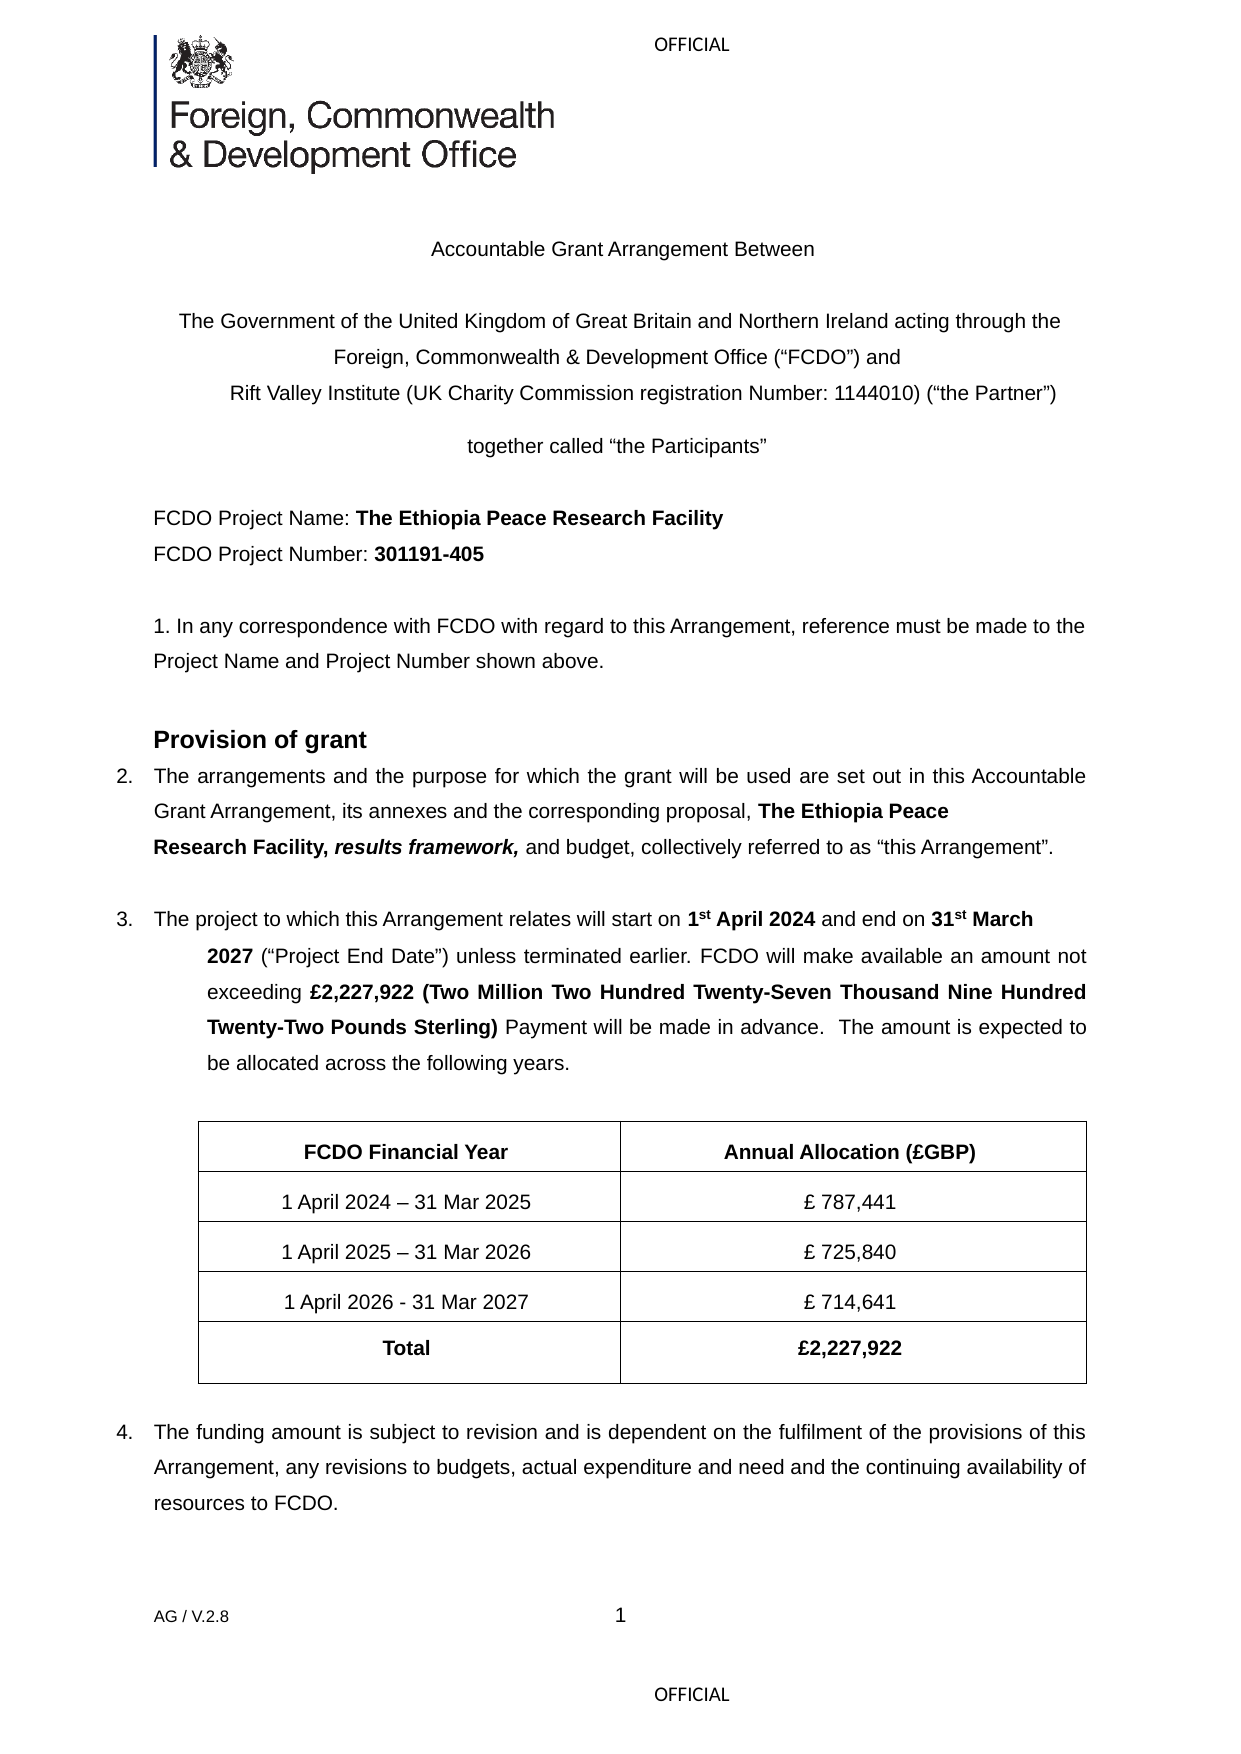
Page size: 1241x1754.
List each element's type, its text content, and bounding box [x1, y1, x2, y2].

table_cell 1 April 2026 - 31 Mar 2027 [199, 1272, 620, 1321]
text FCDO Project Name: The Ethiopia Peace Research Facility [153, 506, 1087, 530]
table_cell £ 725,840 [621, 1222, 1086, 1271]
text Accountable Grant Arrangement Between [430, 237, 816, 261]
text Rift Valley Institute (UK Charity Commission registration Number: 1144010) (“the Partner”) [229, 381, 1087, 404]
table_cell £ 714,641 [621, 1272, 1086, 1321]
list The project to which this Arrangement relates will start on 1st April 2024 and end on 31st March [116, 906, 1087, 930]
text 1. In any correspondence with FCDO with regard to this Arrangement, reference must be made to the Project Name and Project Number shown above. [153, 614, 1087, 673]
list The arrangements and the purpose for which the grant will be used are set out in this Accountable Grant Arrangement, its annexes and the corresponding proposal, The Ethiopia Peace [116, 764, 1087, 823]
text together called “the Participants” [153, 434, 1086, 458]
text Research Facility, results framework, and budget, collectively referred to as “this Arrangement”. [153, 835, 1087, 859]
table_cell £2,227,922 [621, 1322, 1086, 1383]
list The funding amount is subject to revision and is dependent on the fulfilment of the provisions of this Arrangement, any revisions to budgets, actual expenditure and need and the continuing availability of resources to FCDO. [116, 1419, 1087, 1514]
table_cell Total [199, 1322, 620, 1383]
text The Government of the United Kingdom of Great Britain and Northern Ireland acting through the Foreign, Commonwealth & Development Office (“FCDO”) and [178, 309, 1062, 369]
text FCDO Project Number: 301191-405 [153, 542, 1087, 566]
table_header Annual Allocation (£GBP) [621, 1122, 1086, 1171]
table_cell £ 787,441 [621, 1172, 1086, 1221]
table_cell 1 April 2024 – 31 Mar 2025 [199, 1172, 620, 1221]
text 2027 (“Project End Date”) unless terminated earlier. FCDO will make available an amount not exceeding £2,227,922 (Two Million Two Hundred Twenty-Seven Thousand Nine Hundred Twenty-Two Pounds Sterling) Payment will be made in advance. The amount is expected to be allocated across the following years. [207, 944, 1087, 1074]
table_cell 1 April 2025 – 31 Mar 2026 [199, 1222, 620, 1271]
table_header FCDO Financial Year [199, 1122, 620, 1171]
subtitle Provision of grant [153, 725, 1087, 754]
